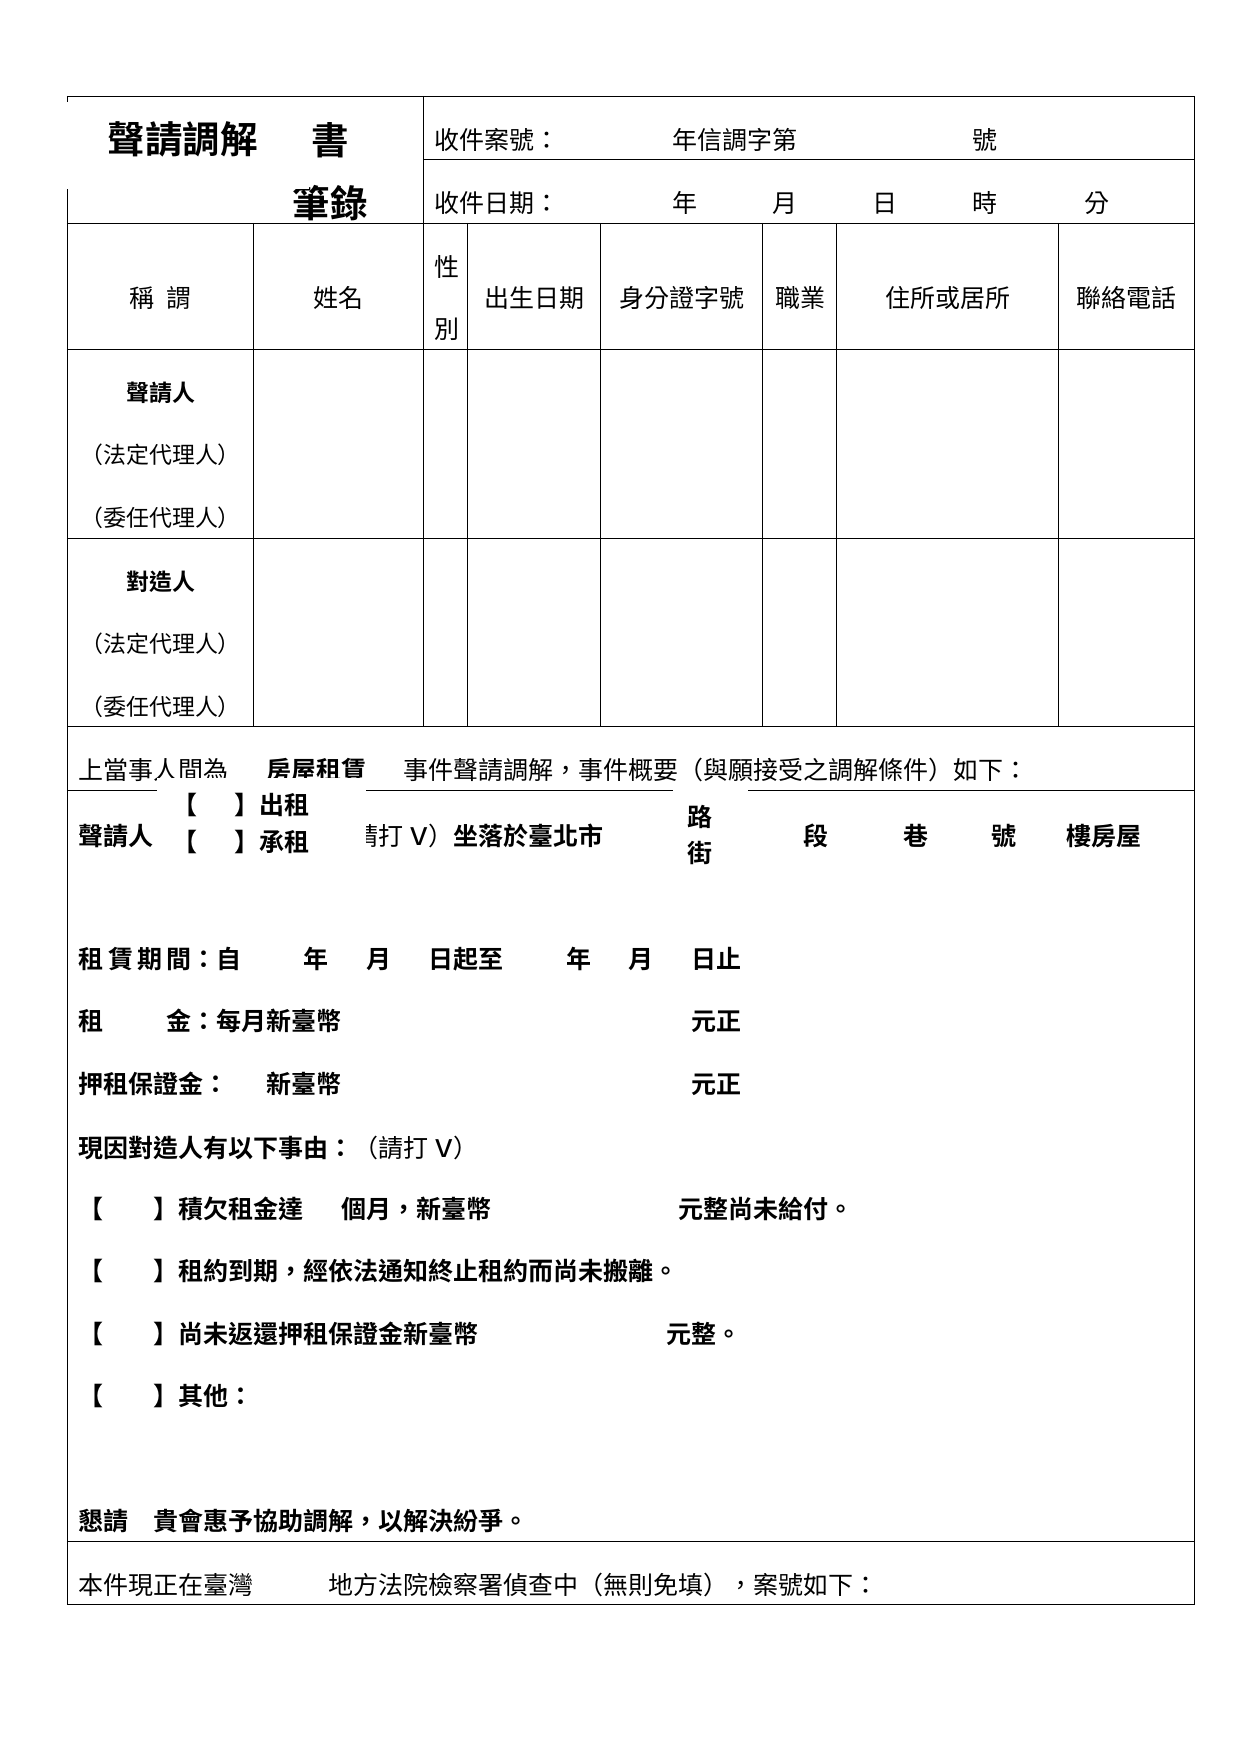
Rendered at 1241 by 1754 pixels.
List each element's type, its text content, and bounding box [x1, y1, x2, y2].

table_cell 上當事人間為 房屋租賃 事件聲請調解，事件概要（與願接受之調解條件）如下： [68, 727, 1194, 789]
table_cell 聲請人 （請打v）坐落於臺北市 段 巷 號 樓房屋 租賃期間：自 年 月 日起至 年 月 日止 租 金：每月新臺幣 元正 押租保證金： 新臺幣 元正 現因對造人有以下事由：（請打v） 【 】積欠租金達 個月，新臺幣 元整尚未給付。 【 】租約到期，經依法通知終止租約而尚未搬離。 【 】尚未返還押租保證金新臺幣 元整。 【 】其他： 懇請 貴會惠予協助調解，以解決紛爭。 [68, 778, 1194, 1541]
table_cell [424, 539, 467, 726]
table_cell [254, 539, 423, 726]
table_cell 聲請人 （法定代理人） （委任代理人） [68, 350, 253, 537]
table_cell 職業 [763, 224, 836, 349]
table_cell 姓名 [254, 224, 423, 349]
table_cell 對造人 （法定代理人） （委任代理人） [68, 539, 253, 726]
table_cell [763, 350, 836, 537]
table_header 書 筆錄 [56, 97, 423, 223]
table_cell 聯絡電話 [1059, 224, 1194, 349]
table_cell [254, 350, 423, 537]
table_cell 身分證字號 [601, 224, 762, 349]
table_cell 出生日期 [468, 224, 600, 349]
table_cell 住所或居所 [837, 224, 1058, 349]
table_cell [1059, 539, 1194, 726]
table_header 收件案號： 年信調字第 號 [424, 97, 1194, 159]
table_cell [837, 539, 1058, 726]
table_cell [468, 539, 600, 726]
table_cell 收件日期： 年 月 日 時 分 [424, 160, 1194, 223]
table_cell [601, 350, 762, 537]
table_cell 性別 [424, 224, 467, 349]
table_cell [1059, 350, 1194, 537]
table_cell [468, 350, 600, 537]
table_cell [837, 350, 1058, 537]
table_cell 稱 謂 [68, 224, 253, 349]
table_cell 本件現正在臺灣 地方法院檢察署偵查中（無則免填），案號如下： [68, 1542, 1194, 1604]
table_cell [763, 539, 836, 726]
table_cell [424, 350, 467, 537]
table_cell [601, 539, 762, 726]
